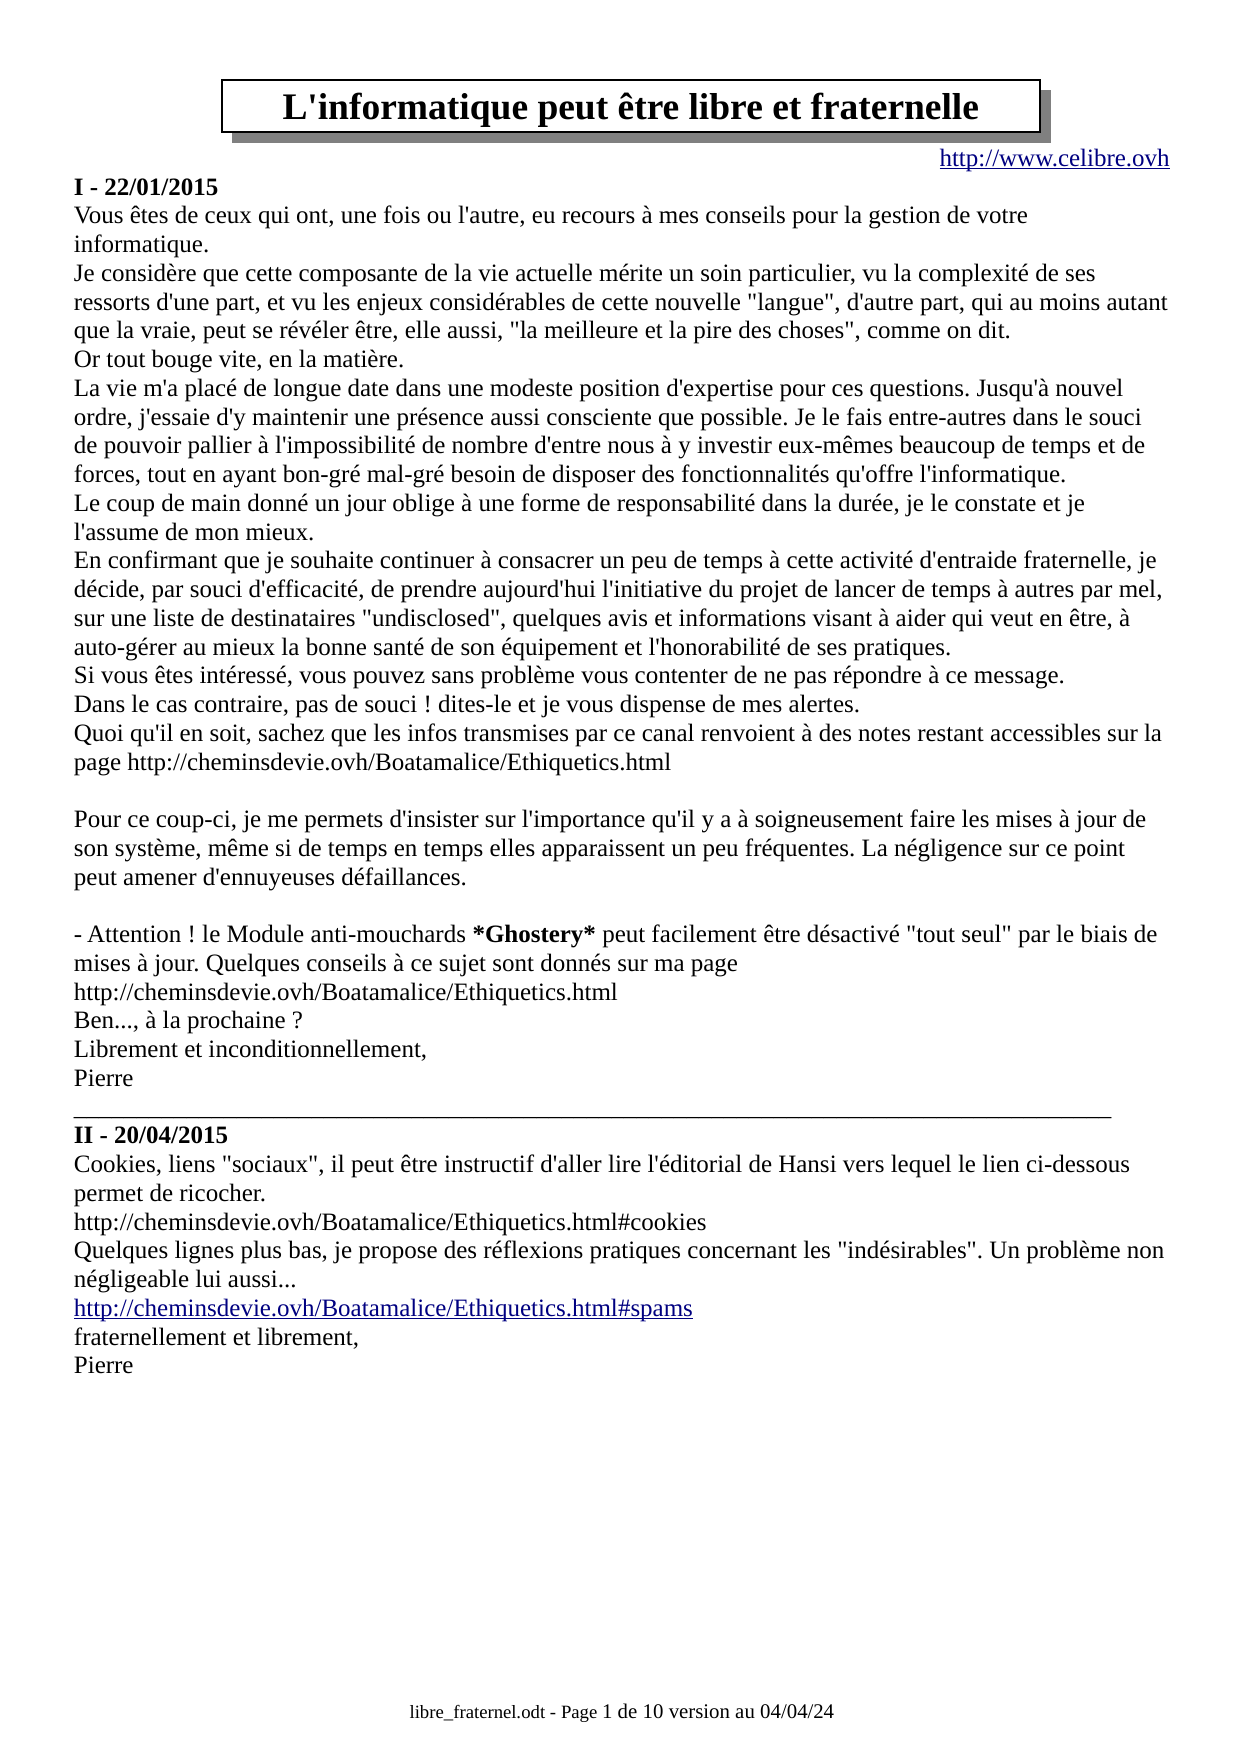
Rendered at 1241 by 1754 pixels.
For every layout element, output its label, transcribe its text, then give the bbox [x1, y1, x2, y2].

text L'informatique peut être libre et fraternelle [223, 81, 1039, 131]
text Vous êtes de ceux qui ont, une fois ou l'autre, eu recours à mes conseils pour la gestion de votre informatique. Je considère que cette composante de la vie actuelle mérite un soin particulier, vu la complexité de ses ressorts d'une part, et vu les enjeux considérables de cette nouvelle "langue", d'autre part, qui au moins autant que la vraie, peut se révéler être, elle aussi, "la meilleure et la pire des choses", comme on dit. Or tout bouge vite, en la matière. La vie m'a placé de longue date dans une modeste position d'expertise pour ces questions. Jusqu'à nouvel ordre, j'essaie d'y maintenir une présence aussi consciente que possible. Je le fais entre-autres dans le souci de pouvoir pallier à l'impossibilité de nombre d'entre nous à y investir eux-mêmes beaucoup de temps et de forces, tout en ayant bon-gré mal-gré besoin de disposer des fonctionnalités qu'offre l'informatique. Le coup de main donné un jour oblige à une forme de responsabilité dans la durée, je le constate et je l'assume de mon mieux. En confirmant que je souhaite continuer à consacrer un peu de temps à cette activité d'entraide fraternelle, je décide, par souci d'efficacité, de prendre aujourd'hui l'initiative du projet de lancer de temps à autres par mel, sur une liste de destinataires "undisclosed", quelques avis et informations visant à aider qui veut en être, à auto-gérer au mieux la bonne santé de son équipement et l'honorabilité de ses pratiques. Si vous êtes intéressé, vous pouvez sans problème vous contenter de ne pas répondre à ce message. Dans le cas contraire, pas de souci ! dites-le et je vous dispense de mes alertes. Quoi qu'il en soit, sachez que les infos transmises par ce canal renvoient à des notes restant accessibles sur la page http://cheminsdevie.ovh/Boatamalice/Ethiquetics.html Pour ce coup-ci, je me permets d'insister sur l'importance qu'il y a à soigneusement faire les mises à jour de son système, même si de temps en temps elles apparaissent un peu fréquentes. La négligence sur ce point peut amener d'ennuyeuses défaillances. - Attention ! le Module anti-mouchards *Ghostery* peut facilement être désactivé "tout seul" par le biais de mises à jour. Quelques conseils à ce sujet sont donnés sur ma page http://cheminsdevie.ovh/Boatamalice/Ethiquetics.html Ben..., à la prochaine ? Librement et inconditionnellement, Pierre [74, 201, 1169, 1092]
text I - 22/01/2015 [74, 172, 1169, 201]
text http://www.celibre.ovh [74, 143, 1169, 172]
text ___________________________________________________________________________________ [74, 1092, 1169, 1121]
text Cookies, liens "sociaux", il peut être instructif d'aller lire l'éditorial de Hansi vers lequel le lien ci-dessous permet de ricocher. http://cheminsdevie.ovh/Boatamalice/Ethiquetics.html#cookies Quelques lignes plus bas, je propose des réflexions pratiques concernant les "indésirables". Un problème non négligeable lui aussi... http://cheminsdevie.ovh/Boatamalice/Ethiquetics.html#spams fraternellement et librement, Pierre [74, 1149, 1169, 1379]
text II - 20/04/2015 [74, 1121, 1169, 1149]
